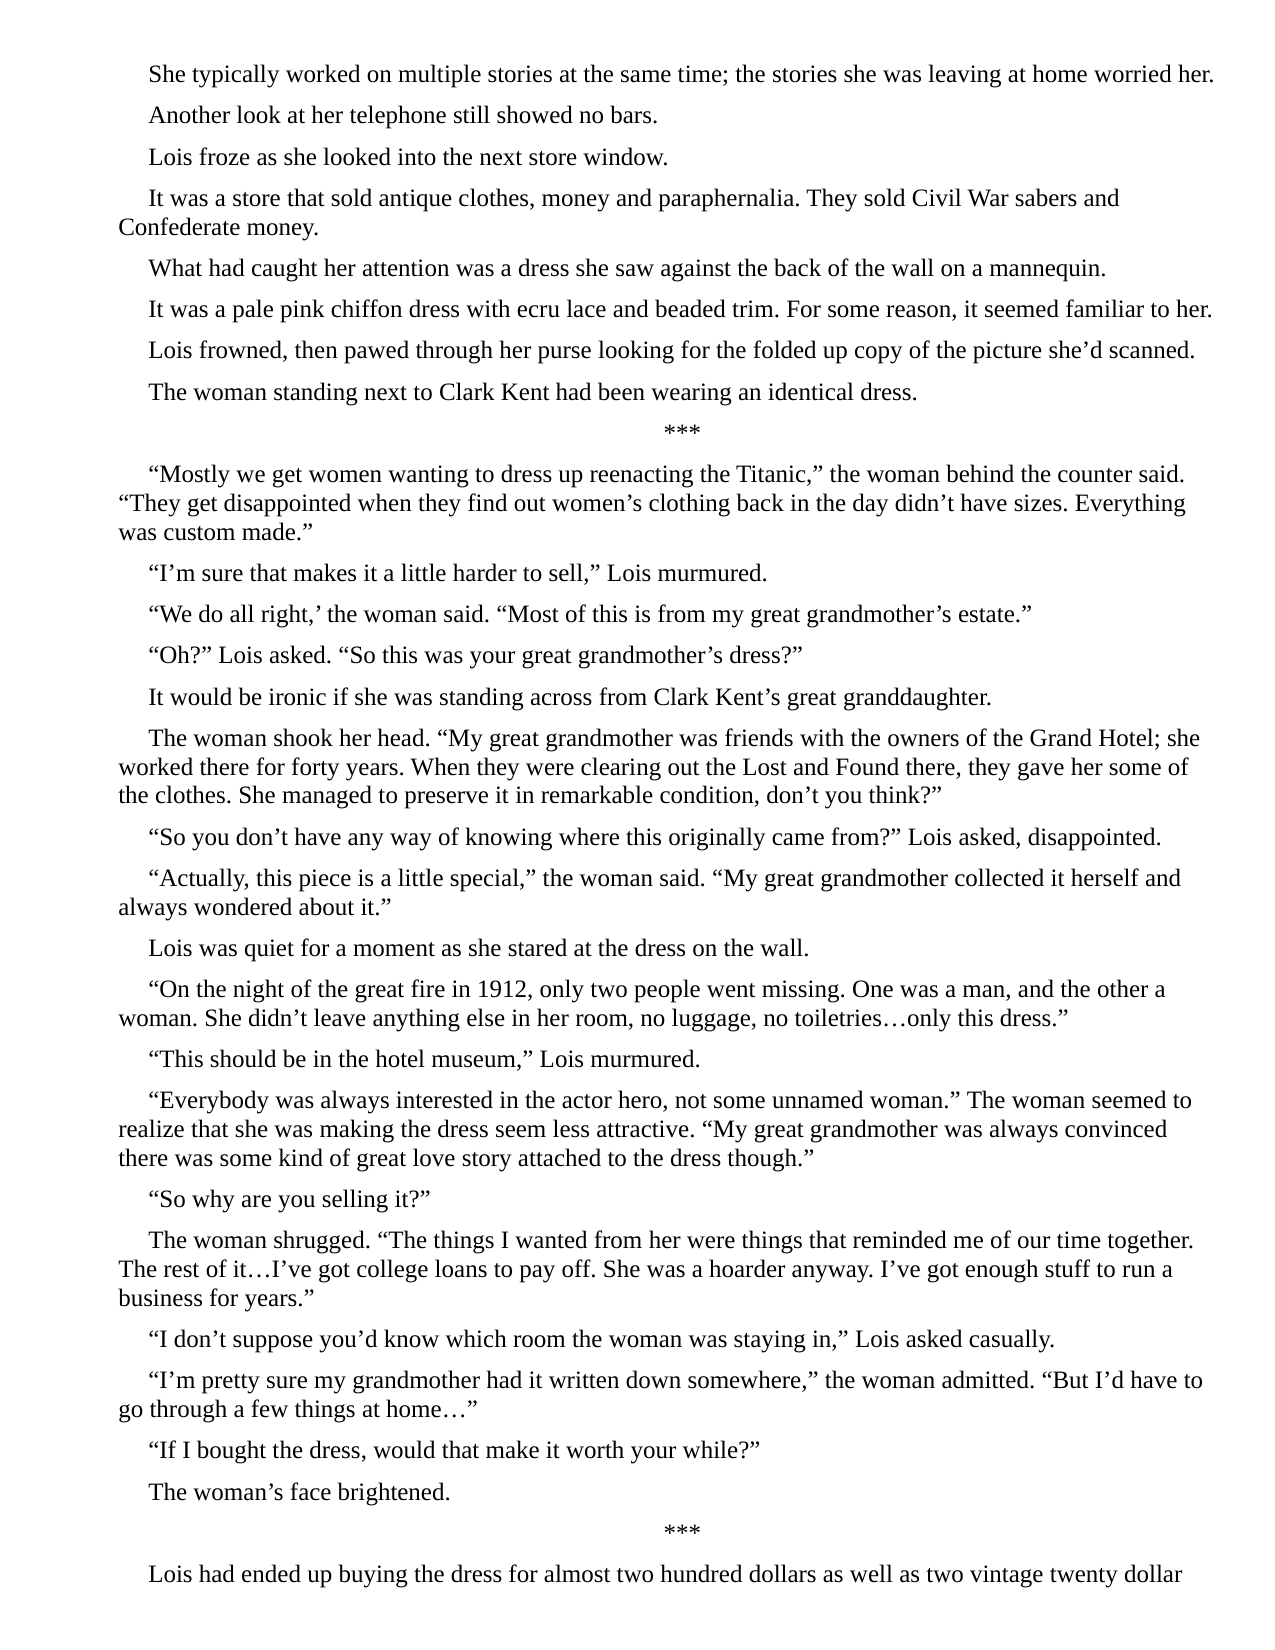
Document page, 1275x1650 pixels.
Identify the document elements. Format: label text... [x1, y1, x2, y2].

text It was a pale pink chiffon dress with ecru lace and beaded trim. For some reason, it seemed familiar to her. [118, 294, 1216, 323]
text “This should be in the hotel museum,” Lois murmured. [118, 1044, 1216, 1073]
text Lois had ended up buying the dress for almost two hundred dollars as well as two vintage twenty dollar [118, 1559, 1216, 1588]
text *** [118, 1518, 1216, 1547]
text “On the night of the great fire in 1912, only two people went missing. One was a man, and the other a woman. She didn’t leave anything else in her room, no luggage, no toiletries…only this dress.” [118, 974, 1216, 1032]
text She typically worked on multiple stories at the same time; the stories she was leaving at home worried her. [118, 59, 1216, 88]
text The woman standing next to Clark Kent had been wearing an identical dress. [118, 377, 1216, 405]
text What had caught her attention was a dress she saw against the back of the wall on a mannequin. [118, 253, 1216, 282]
text Lois froze as she looked into the next store window. [118, 142, 1216, 170]
text The woman’s face brightened. [118, 1477, 1216, 1505]
text The woman shrugged. “The things I wanted from her were things that reminded me of our time together. The rest of it…I’ve got college loans to pay off. She was a hoarder anyway. I’ve got enough stuff to run a business for years.” [118, 1225, 1216, 1312]
text “I don’t suppose you’d know which room the woman was staying in,” Lois asked casually. [118, 1324, 1216, 1353]
text “Everybody was always interested in the actor hero, not some unnamed woman.” The woman seemed to realize that she was making the dress seem less attractive. “My great grandmother was always convinced there was some kind of great love story attached to the dress though.” [118, 1085, 1216, 1172]
text “So why are you selling it?” [118, 1184, 1216, 1213]
text “Mostly we get women wanting to dress up reenacting the Titanic,” the woman behind the counter said. “They get disappointed when they find out women’s clothing back in the day didn’t have sizes. Everything was custom made.” [118, 459, 1216, 545]
text “I’m pretty sure my grandmother had it written down somewhere,” the woman admitted. “But I’d have to go through a few things at home…” [118, 1365, 1216, 1423]
text Lois was quiet for a moment as she stared at the dress on the wall. [118, 933, 1216, 962]
text It would be ironic if she was standing across from Clark Kent’s great granddaughter. [118, 682, 1216, 710]
text “We do all right,’ the woman said. “Most of this is from my great grandmother’s estate.” [118, 599, 1216, 628]
text *** [118, 418, 1216, 447]
text Another look at her telephone still showed no bars. [118, 100, 1216, 129]
text “If I bought the dress, would that make it worth your while?” [118, 1435, 1216, 1464]
text “I’m sure that makes it a little harder to sell,” Lois murmured. [118, 558, 1216, 587]
text It was a store that sold antique clothes, money and paraphernalia. They sold Civil War sabers and Confederate money. [118, 183, 1216, 240]
text “Oh?” Lois asked. “So this was your great grandmother’s dress?” [118, 640, 1216, 669]
text “Actually, this piece is a little special,” the woman said. “My great grandmother collected it herself and always wondered about it.” [118, 863, 1216, 920]
text “So you don’t have any way of knowing where this originally came from?” Lois asked, disappointed. [118, 822, 1216, 850]
text Lois frowned, then pawed through her purse looking for the folded up copy of the picture she’d scanned. [118, 335, 1216, 364]
text The woman shook her head. “My great grandmother was friends with the owners of the Grand Hotel; she worked there for forty years. When they were clearing out the Lost and Found there, they gave her some of the clothes. She managed to preserve it in remarkable condition, don’t you think?” [118, 723, 1216, 809]
